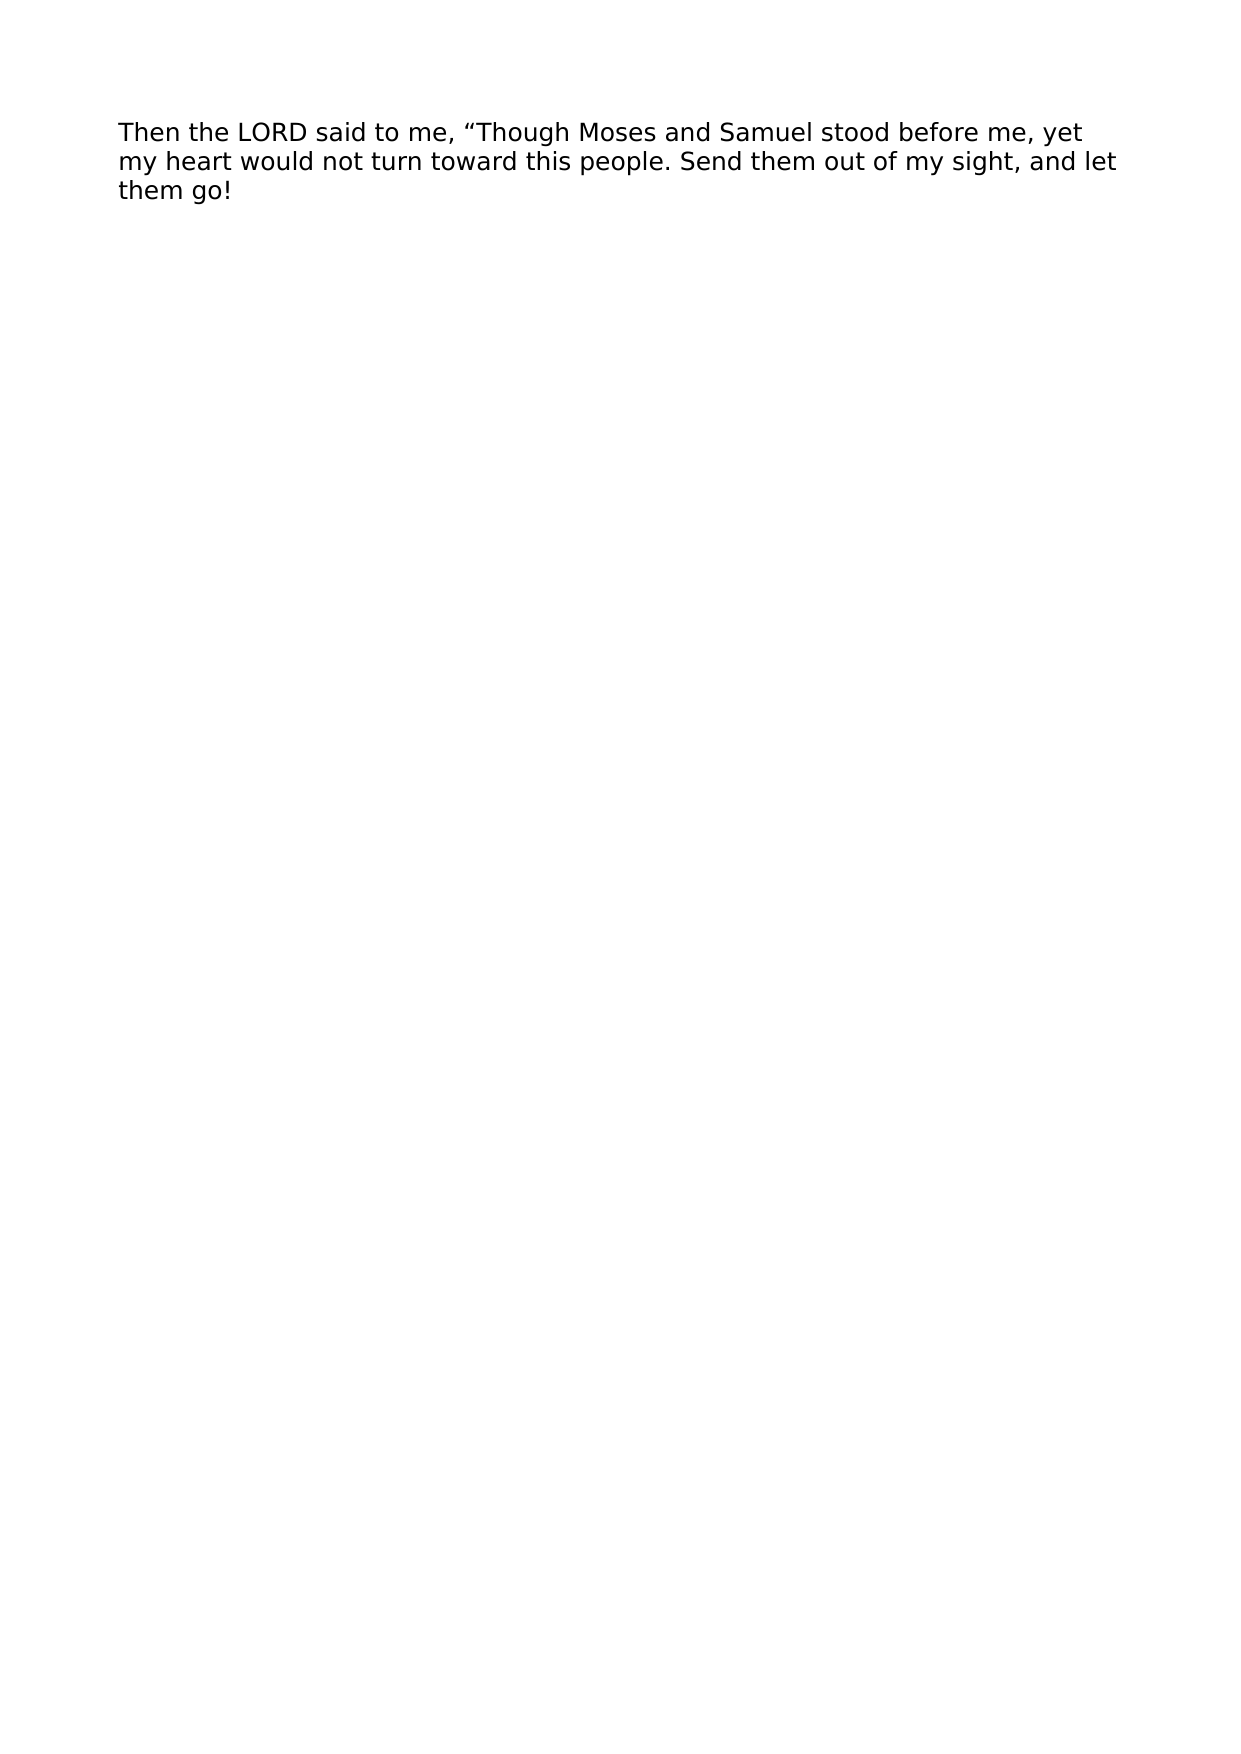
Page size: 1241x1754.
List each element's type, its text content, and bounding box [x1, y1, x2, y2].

text Then the LORD said to me, “Though Moses and Samuel stood before me, yet my heart would not turn toward this people. Send them out of my sight, and let them go! [118, 118, 1122, 206]
